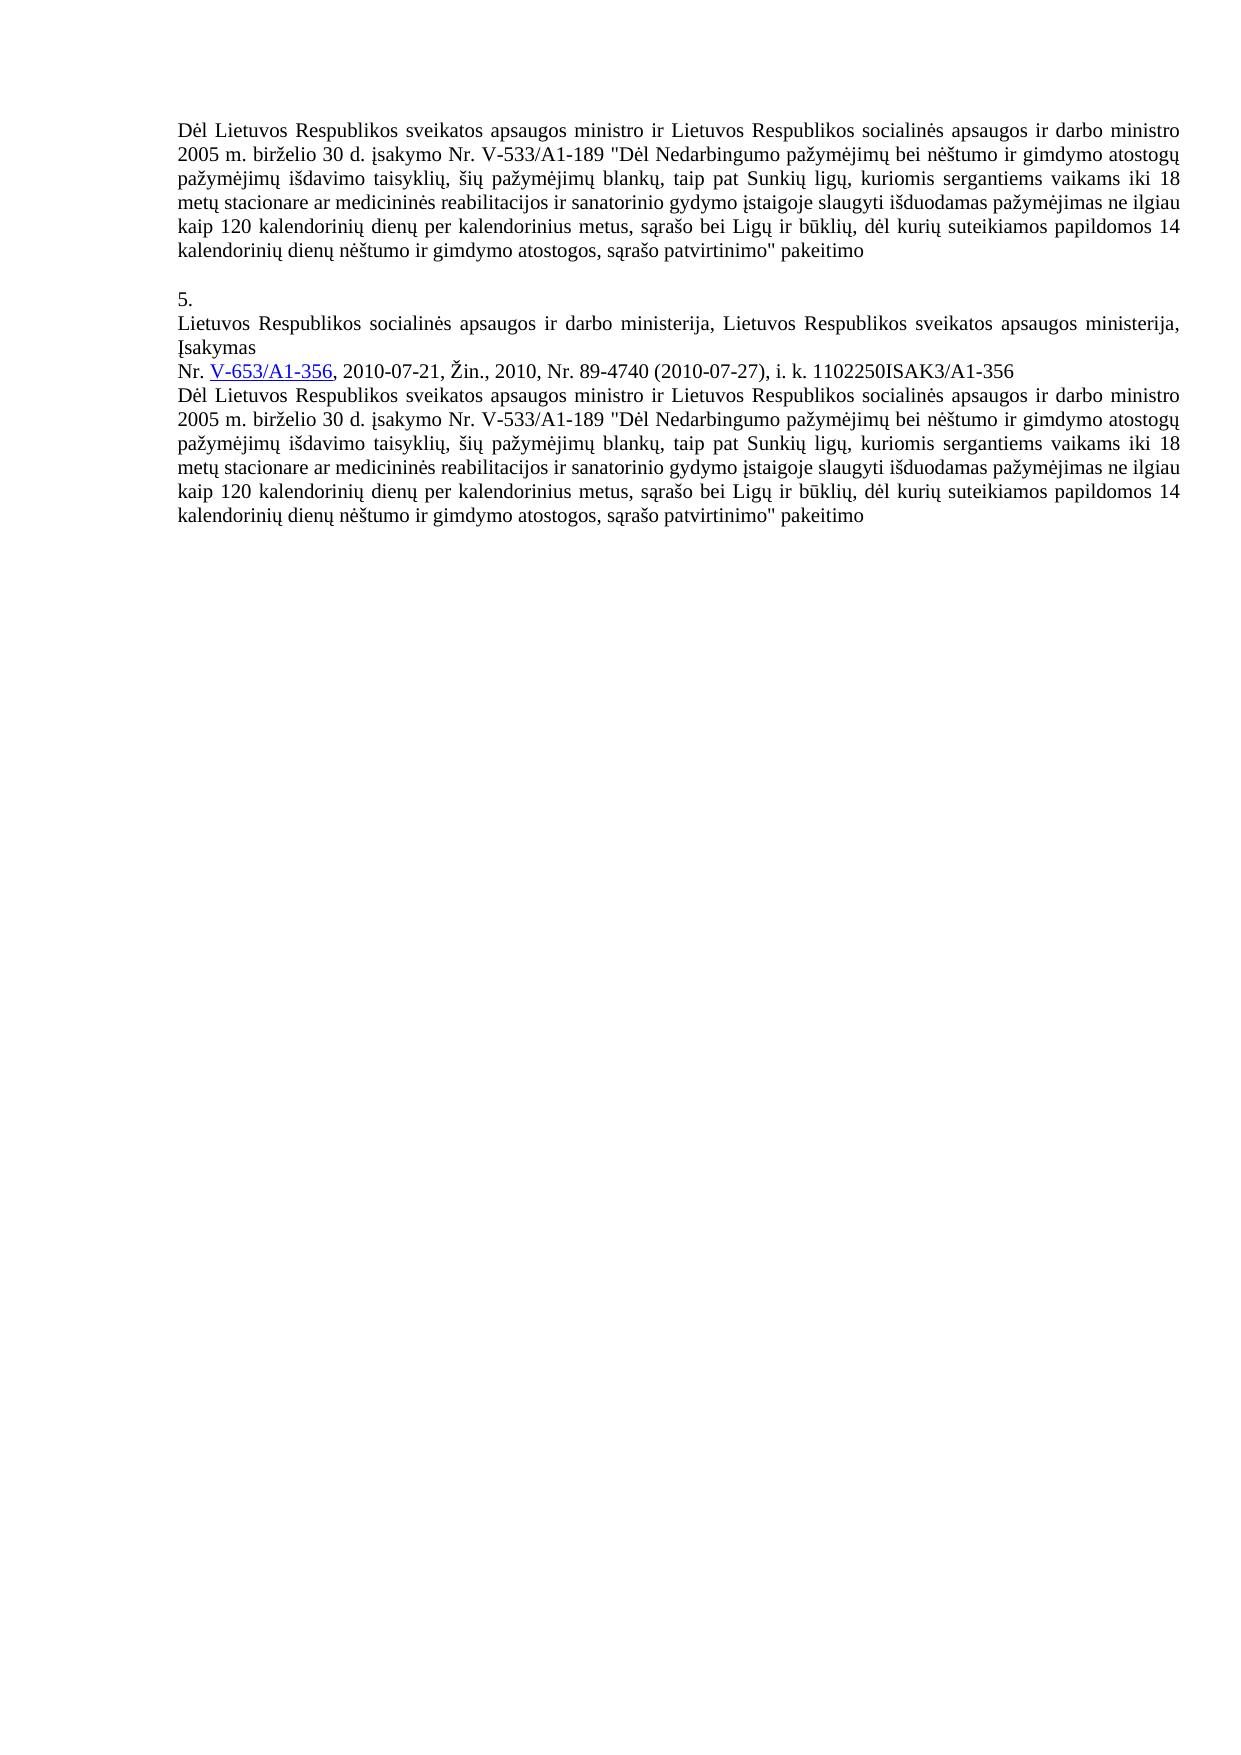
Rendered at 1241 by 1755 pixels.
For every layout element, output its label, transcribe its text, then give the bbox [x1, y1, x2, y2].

text Nr. V-653/A1-356, 2010-07-21, Žin., 2010, Nr. 89-4740 (2010-07-27), i. k. 1102250ISAK3/A1-356 [177, 359, 1181, 383]
text Lietuvos Respublikos socialinės apsaugos ir darbo ministerija, Lietuvos Respublikos sveikatos apsaugos ministerija, Įsakymas [177, 311, 1181, 359]
text 5. [177, 287, 1181, 311]
text Dėl Lietuvos Respublikos sveikatos apsaugos ministro ir Lietuvos Respublikos socialinės apsaugos ir darbo ministro 2005 m. birželio 30 d. įsakymo Nr. V-533/A1-189 "Dėl Nedarbingumo pažymėjimų bei nėštumo ir gimdymo atostogų pažymėjimų išdavimo taisyklių, šių pažymėjimų blankų, taip pat Sunkių ligų, kuriomis sergantiems vaikams iki 18 metų stacionare ar medicininės reabilitacijos ir sanatorinio gydymo įstaigoje slaugyti išduodamas pažymėjimas ne ilgiau kaip 120 kalendorinių dienų per kalendorinius metus, sąrašo bei Ligų ir būklių, dėl kurių suteikiamos papildomos 14 kalendorinių dienų nėštumo ir gimdymo atostogos, sąrašo patvirtinimo" pakeitimo [177, 118, 1181, 262]
text Dėl Lietuvos Respublikos sveikatos apsaugos ministro ir Lietuvos Respublikos socialinės apsaugos ir darbo ministro 2005 m. birželio 30 d. įsakymo Nr. V-533/A1-189 "Dėl Nedarbingumo pažymėjimų bei nėštumo ir gimdymo atostogų pažymėjimų išdavimo taisyklių, šių pažymėjimų blankų, taip pat Sunkių ligų, kuriomis sergantiems vaikams iki 18 metų stacionare ar medicininės reabilitacijos ir sanatorinio gydymo įstaigoje slaugyti išduodamas pažymėjimas ne ilgiau kaip 120 kalendorinių dienų per kalendorinius metus, sąrašo bei Ligų ir būklių, dėl kurių suteikiamos papildomos 14 kalendorinių dienų nėštumo ir gimdymo atostogos, sąrašo patvirtinimo" pakeitimo [177, 383, 1181, 527]
